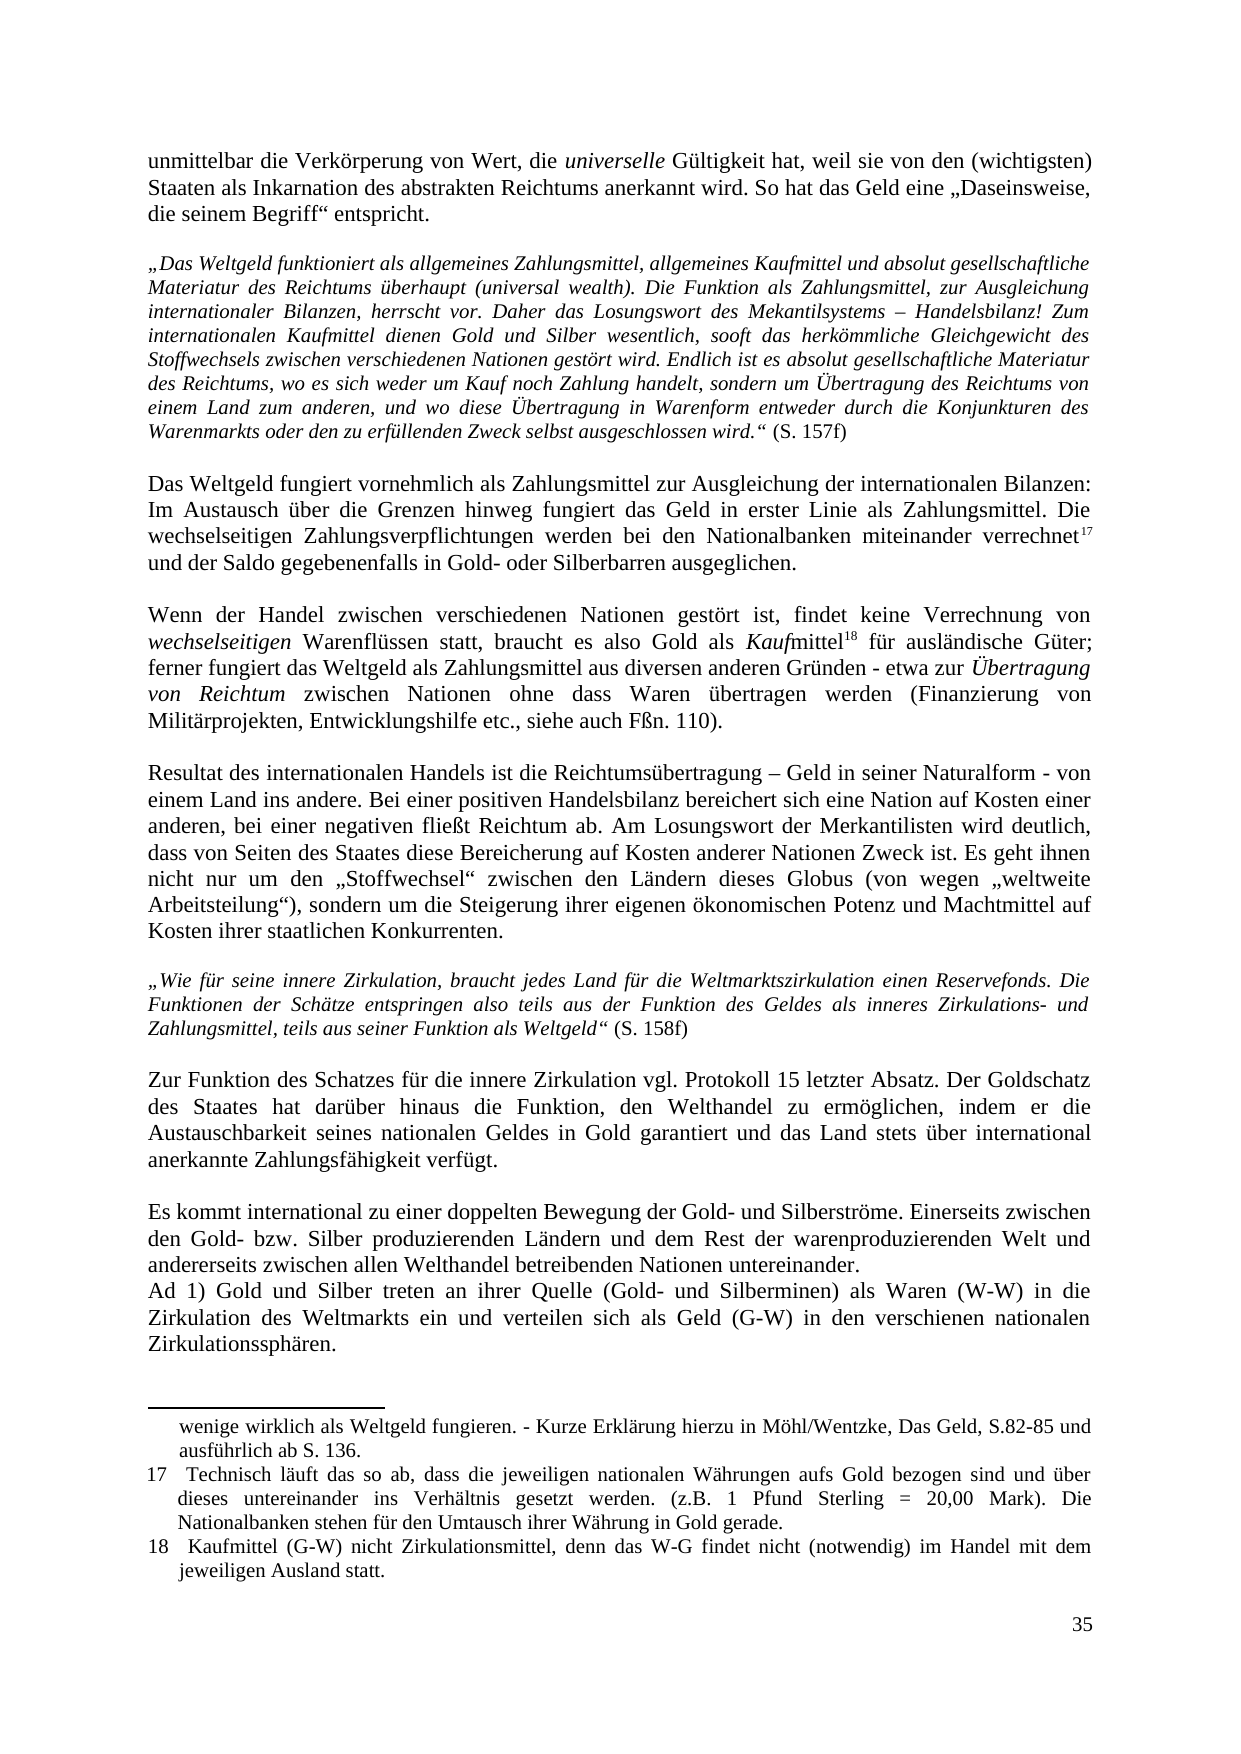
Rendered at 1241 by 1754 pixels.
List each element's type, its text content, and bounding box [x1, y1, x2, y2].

text Resultat des internationalen Handels ist die Reichtumsübertragung – Geld in seiner Naturalform - von einem Land ins andere. Bei einer positiven Handelsbilanz bereichert sich eine Nation auf Kosten einer anderen, bei einer negativen fließt Reichtum ab. Am Losungswort der Merkantilisten wird deutlich, dass von Seiten des Staates diese Bereicherung auf Kosten anderer Nationen Zweck ist. Es geht ihnen nicht nur um den „Stoffwechsel“ zwischen den Ländern dieses Globus (von wegen „weltweite Arbeitsteilung“), sondern um die Steigerung ihrer eigenen ökonomischen Potenz und Machtmittel auf Kosten ihrer staatlichen Konkurrenten. [148, 759, 1093, 944]
text unmittelbar die Verkörperung von Wert, die universelle Gültigkeit hat, weil sie von den (wichtigsten) Staaten als Inkarnation des abstrakten Reichtums anerkannt wird. So hat das Geld eine „Daseinsweise, die seinem Begriff“ entspricht. [148, 148, 1093, 227]
text Kaufmittel (G-W) nicht Zirkulationsmittel, denn das W-G findet nicht (notwendig) im Handel mit dem jeweiligen Ausland statt. [148, 1534, 1093, 1582]
text Technisch läuft das so ab, dass die jeweiligen nationalen Währungen aufs Gold bezogen sind und über dieses untereinander ins Verhältnis gesetzt werden. (z.B. 1 Pfund Sterling = 20,00 Mark). Die Nationalbanken stehen für den Umtausch ihrer Währung in Gold gerade. [146, 1462, 1093, 1534]
text Das Weltgeld fungiert vornehmlich als Zahlungsmittel zur Ausgleichung der internationalen Bilanzen: Im Austausch über die Grenzen hinweg fungiert das Geld in erster Linie als Zahlungsmittel. Die wechselseitigen Zahlungsverpflichtungen werden bei den Nationalbanken miteinander verrechnet und der Saldo gegebenenfalls in Gold- oder Silberbarren ausgeglichen. [148, 469, 1093, 575]
text „Das Weltgeld funktioniert als allgemeines Zahlungsmittel, allgemeines Kaufmittel und absolut gesellschaftliche Materiatur des Reichtums überhaupt (universal wealth). Die Funktion als Zahlungsmittel, zur Ausgleichung internationaler Bilanzen, herrscht vor. Daher das Losungswort des Mekantilsystems – Handelsbilanz! Zum internationalen Kaufmittel dienen Gold und Silber wesentlich, sooft das herkömmliche Gleichgewicht des Stoffwechsels zwischen verschiedenen Nationen gestört wird. Endlich ist es absolut gesellschaftliche Materiatur des Reichtums, wo es sich weder um Kauf noch Zahlung handelt, sondern um Übertragung des Reichtums von einem Land zum anderen, und wo diese Übertragung in Warenform entweder durch die Konjunkturen des Warenmarkts oder den zu erfüllenden Zweck selbst ausgeschlossen wird.“ (S. 157f) [148, 251, 1093, 443]
text „Wie für seine innere Zirkulation, braucht jedes Land für die Weltmarktszirkulation einen Reservefonds. Die Funktionen der Schätze entspringen also teils aus der Funktion des Geldes als inneres Zirkulations- und Zahlungsmittel, teils aus seiner Funktion als Weltgeld“ (S. 158f) [148, 968, 1093, 1040]
text Zur Funktion des Schatzes für die innere Zirkulation vgl. Protokoll 15 letzter Absatz. Der Goldschatz des Staates hat darüber hinaus die Funktion, den Welthandel zu ermöglichen, indem er die Austauschbarkeit seines nationalen Geldes in Gold garantiert und das Land stets über international anerkannte Zahlungsfähigkeit verfügt. [148, 1067, 1093, 1172]
text Ad 1) Gold und Silber treten an ihrer Quelle (Gold- und Silberminen) als Waren (W-W) in die Zirkulation des Weltmarkts ein und verteilen sich als Geld (G-W) in den verschienen nationalen Zirkulationssphären. [148, 1277, 1093, 1356]
text Wenn der Handel zwischen verschiedenen Nationen gestört ist, findet keine Verrechnung von wechselseitigen Warenflüssen statt, braucht es also Gold als Kaufmittel für ausländische Güter; ferner fungiert das Weltgeld als Zahlungsmittel aus diversen anderen Gründen - etwa zur Übertragung von Reichtum zwischen Nationen ohne dass Waren übertragen werden (Finanzierung von Militärprojekten, Entwicklungshilfe etc., siehe auch Fßn. 110). [148, 601, 1093, 733]
text Es kommt international zu einer doppelten Bewegung der Gold- und Silberströme. Einerseits zwischen den Gold- bzw. Silber produzierenden Ländern und dem Rest der warenproduzierenden Welt und andererseits zwischen allen Welthandel betreibenden Nationen untereinander. [148, 1198, 1093, 1277]
text wenige wirklich als Weltgeld fungieren. - Kurze Erklärung hierzu in Möhl/Wentzke, Das Geld, S.82-85 und ausführlich ab S. 136. [148, 1414, 1093, 1462]
